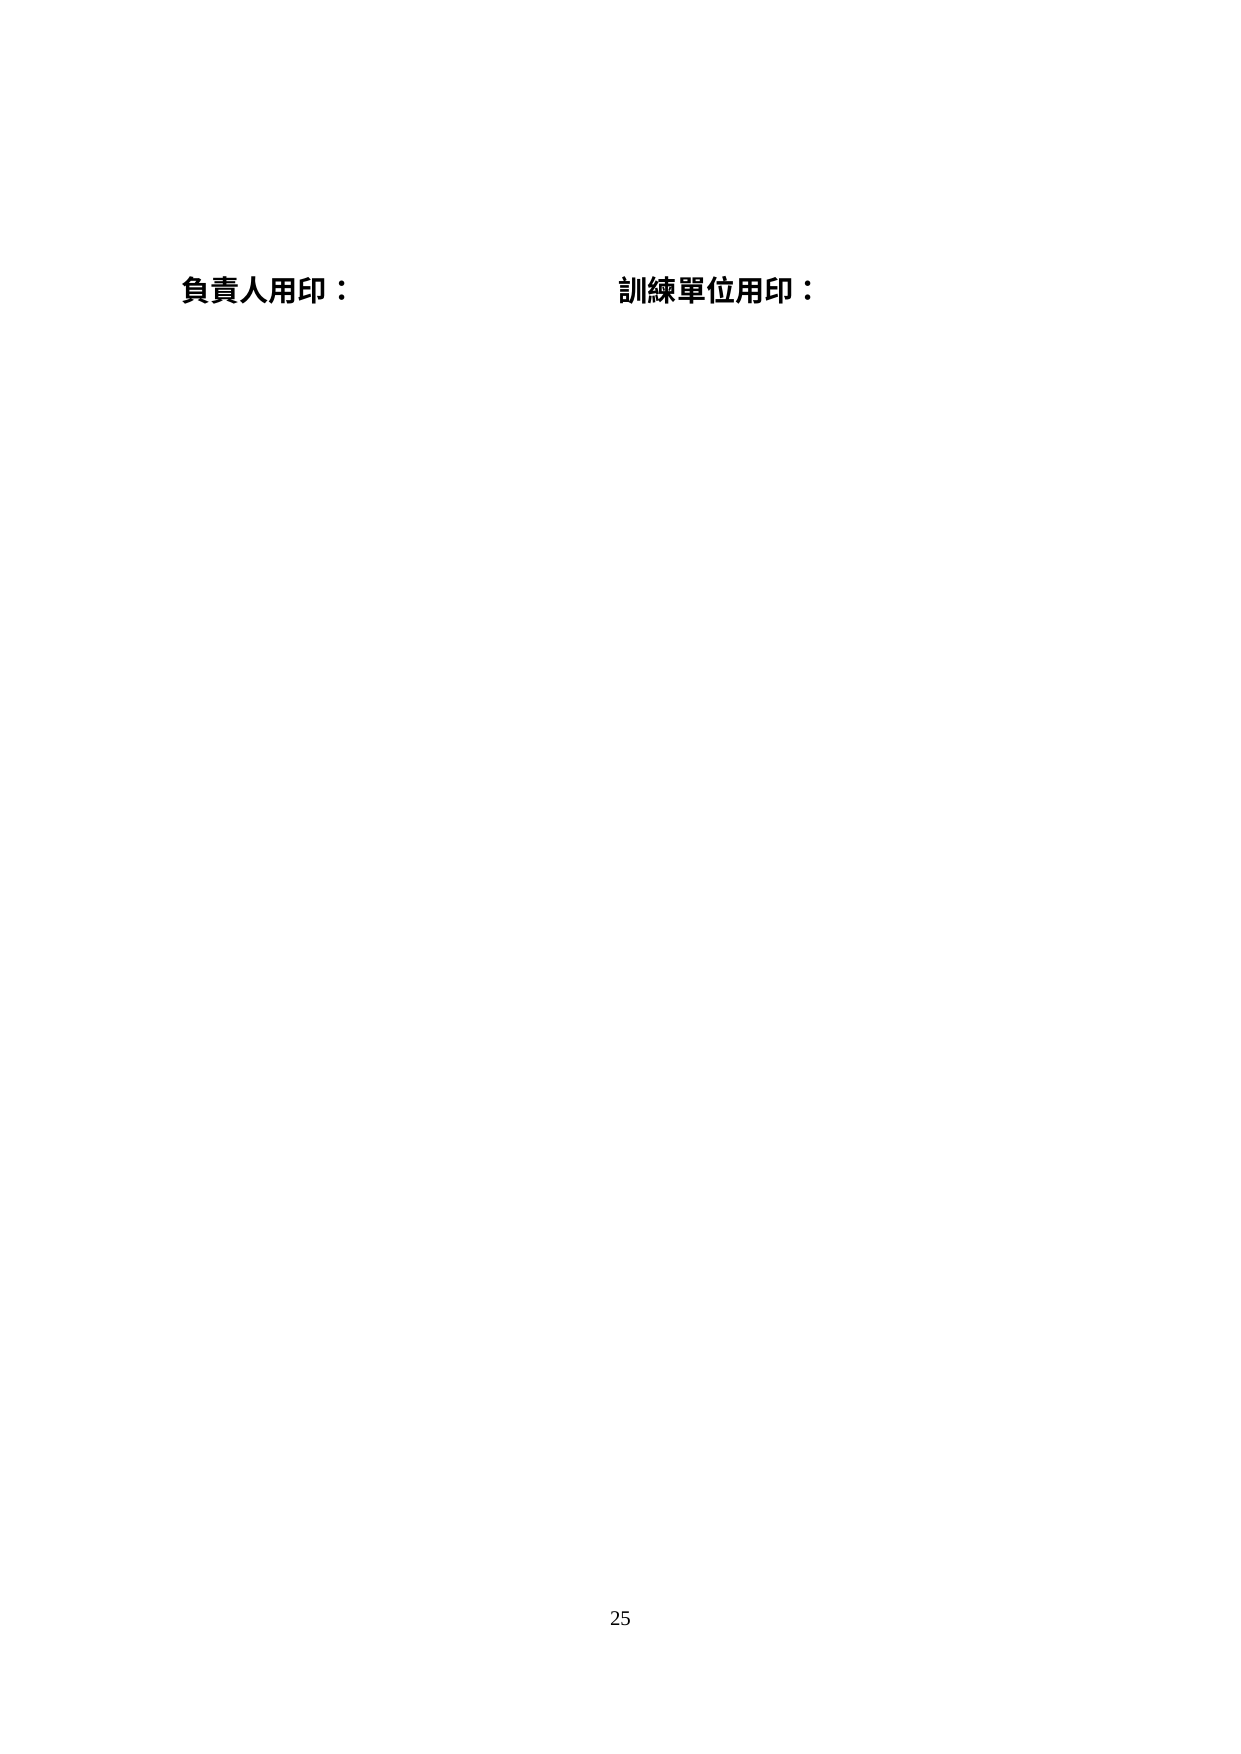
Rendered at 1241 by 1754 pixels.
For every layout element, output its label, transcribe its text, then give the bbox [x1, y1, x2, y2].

text 負責人用印： 訓練單位用印： [130, 247, 1110, 309]
